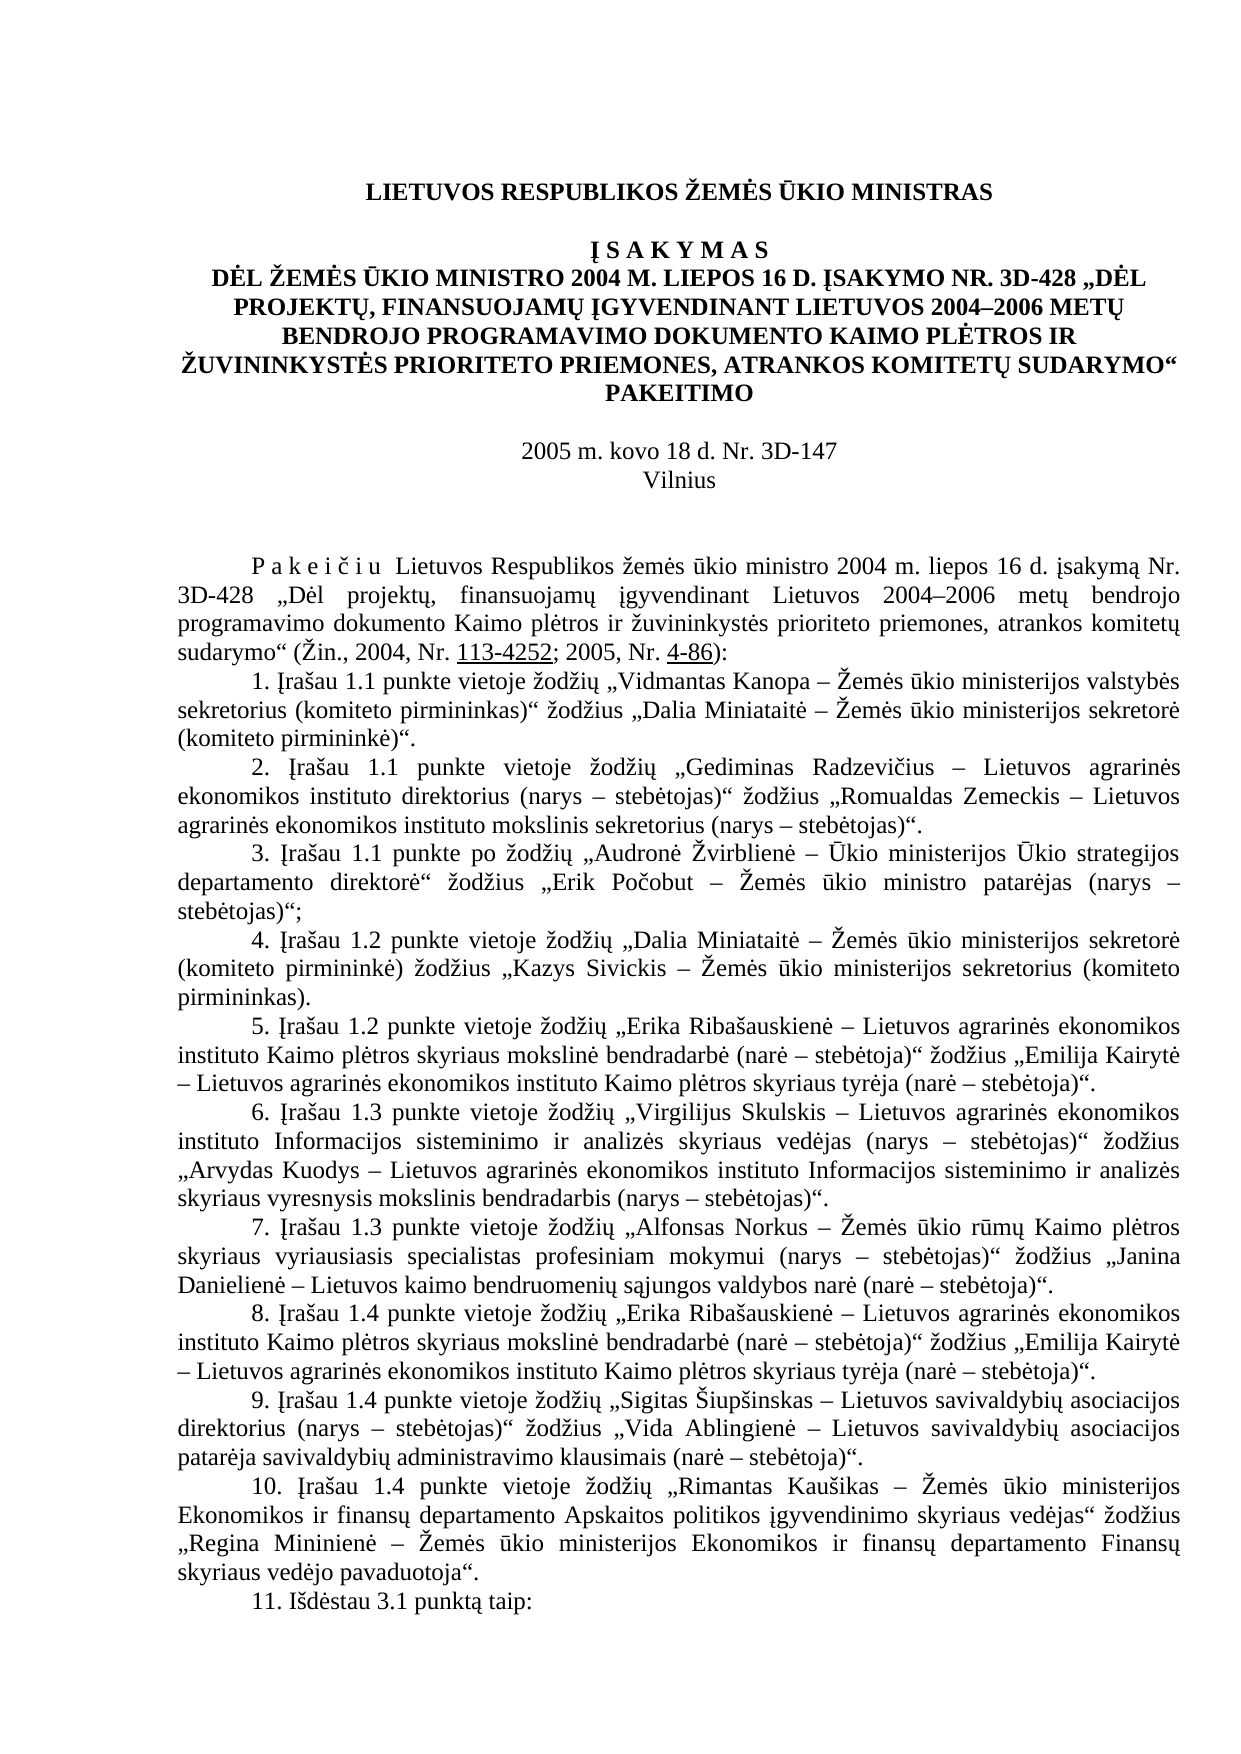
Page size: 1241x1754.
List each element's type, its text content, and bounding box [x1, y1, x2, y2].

text 8. Įrašau 1.4 punkte vietoje žodžių „Erika Ribašauskienė – Lietuvos agrarinės ekonomikos instituto Kaimo plėtros skyriaus mokslinė bendradarbė (narė – stebėtoja)“ žodžius „Emilija Kairytė – Lietuvos agrarinės ekonomikos instituto Kaimo plėtros skyriaus tyrėja (narė – stebėtoja)“. [177, 1298, 1181, 1385]
text Vilnius [177, 465, 1181, 493]
text 11. Išdėstau 3.1 punktą taip: [177, 1586, 1181, 1615]
text 2. Įrašau 1.1 punkte vietoje žodžių „Gediminas Radzevičius – Lietuvos agrarinės ekonomikos instituto direktorius (narys – stebėtojas)“ žodžius „Romualdas Zemeckis – Lietuvos agrarinės ekonomikos instituto mokslinis sekretorius (narys – stebėtojas)“. [177, 752, 1181, 838]
text Į S A K Y M A S [177, 235, 1181, 263]
text 3. Įrašau 1.1 punkte po žodžių „Audronė Žvirblienė – Ūkio ministerijos Ūkio strategijos departamento direktorė“ žodžius „Erik Počobut – Žemės ūkio ministro patarėjas (narys – stebėtojas)“; [177, 838, 1181, 925]
text LIETUVOS RESPUBLIKOS ŽEMĖS ŪKIO MINISTRAS [177, 177, 1181, 206]
text 7. Įrašau 1.3 punkte vietoje žodžių „Alfonsas Norkus – Žemės ūkio rūmų Kaimo plėtros skyriaus vyriausiasis specialistas profesiniam mokymui (narys – stebėtojas)“ žodžius „Janina Danielienė – Lietuvos kaimo bendruomenių sąjungos valdybos narė (narė – stebėtoja)“. [177, 1212, 1181, 1298]
text 6. Įrašau 1.3 punkte vietoje žodžių „Virgilijus Skulskis – Lietuvos agrarinės ekonomikos instituto Informacijos sisteminimo ir analizės skyriaus vedėjas (narys – stebėtojas)“ žodžius „Arvydas Kuodys – Lietuvos agrarinės ekonomikos instituto Informacijos sisteminimo ir analizės skyriaus vyresnysis mokslinis bendradarbis (narys – stebėtojas)“. [177, 1097, 1181, 1212]
text 2005 m. kovo 18 d. Nr. 3D-147 [177, 436, 1181, 465]
text 5. Įrašau 1.2 punkte vietoje žodžių „Erika Ribašauskienė – Lietuvos agrarinės ekonomikos instituto Kaimo plėtros skyriaus mokslinė bendradarbė (narė – stebėtoja)“ žodžius „Emilija Kairytė – Lietuvos agrarinės ekonomikos instituto Kaimo plėtros skyriaus tyrėja (narė – stebėtoja)“. [177, 1011, 1181, 1097]
text 10. Įrašau 1.4 punkte vietoje žodžių „Rimantas Kaušikas – Žemės ūkio ministerijos Ekonomikos ir finansų departamento Apskaitos politikos įgyvendinimo skyriaus vedėjas“ žodžius „Regina Mininienė – Žemės ūkio ministerijos Ekonomikos ir finansų departamento Finansų skyriaus vedėjo pavaduotoja“. [177, 1471, 1181, 1586]
text Pakeičiu Lietuvos Respublikos žemės ūkio ministro 2004 m. liepos 16 d. įsakymą Nr. 3D-428 „Dėl projektų, finansuojamų įgyvendinant Lietuvos 2004–2006 metų bendrojo programavimo dokumento Kaimo plėtros ir žuvininkystės prioriteto priemones, atrankos komitetų sudarymo“ (Žin., 2004, Nr. 113-4252; 2005, Nr. 4-86): [177, 551, 1181, 666]
text 1. Įrašau 1.1 punkte vietoje žodžių „Vidmantas Kanopa – Žemės ūkio ministerijos valstybės sekretorius (komiteto pirmininkas)“ žodžius „Dalia Miniataitė – Žemės ūkio ministerijos sekretorė (komiteto pirmininkė)“. [177, 666, 1181, 752]
text 4. Įrašau 1.2 punkte vietoje žodžių „Dalia Miniataitė – Žemės ūkio ministerijos sekretorė (komiteto pirmininkė) žodžius „Kazys Sivickis – Žemės ūkio ministerijos sekretorius (komiteto pirmininkas). [177, 925, 1181, 1011]
text 9. Įrašau 1.4 punkte vietoje žodžių „Sigitas Šiupšinskas – Lietuvos savivaldybių asociacijos direktorius (narys – stebėtojas)“ žodžius „Vida Ablingienė – Lietuvos savivaldybių asociacijos patarėja savivaldybių administravimo klausimais (narė – stebėtoja)“. [177, 1385, 1181, 1471]
text DĖL ŽEMĖS ŪKIO MINISTRO 2004 M. LIEPOS 16 D. ĮSAKYMO NR. 3D-428 „DĖL PROJEKTŲ, FINANSUOJAMŲ ĮGYVENDINANT LIETUVOS 2004–2006 METŲ BENDROJO PROGRAMAVIMO DOKUMENTO KAIMO PLĖTROS IR ŽUVININKYSTĖS PRIORITETO PRIEMONES, ATRANKOS KOMITETŲ SUDARYMO“ PAKEITIMO [177, 263, 1181, 407]
